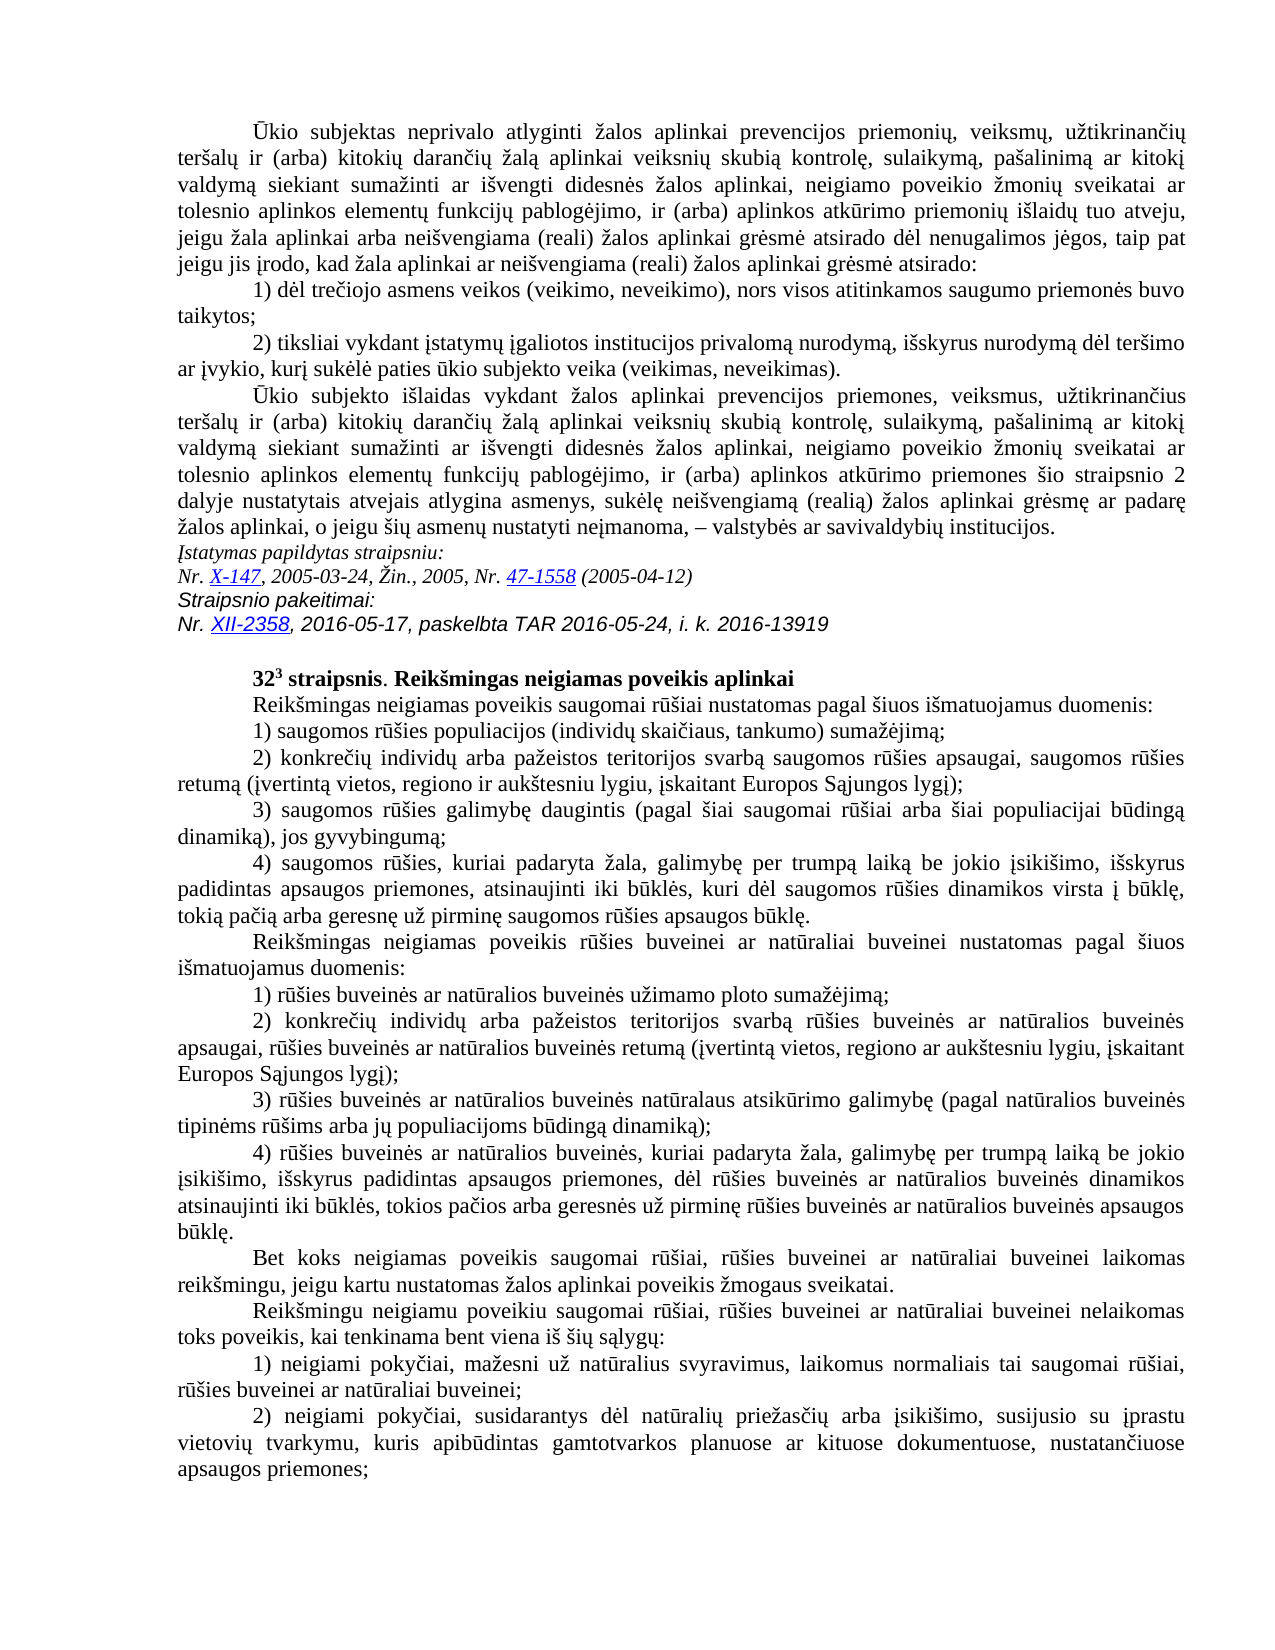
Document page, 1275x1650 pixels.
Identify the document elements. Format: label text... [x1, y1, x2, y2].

text 4) saugomos rūšies, kuriai padaryta žala, galimybę per trumpą laiką be jokio įsikišimo, išskyrus padidintas apsaugos priemones, atsinaujinti iki būklės, kuri dėl saugomos rūšies dinamikos virsta į būklę, tokią pačią arba geresnę už pirminę saugomos rūšies apsaugos būklę. [177, 849, 1186, 928]
text 1) saugomos rūšies populiacijos (individų skaičiaus, tankumo) sumažėjimą; [177, 717, 1186, 744]
text Nr. X-147, 2005-03-24, Žin., 2005, Nr. 47-1558 (2005-04-12) [177, 564, 1186, 588]
text Reikšmingas neigiamas poveikis saugomai rūšiai nustatomas pagal šiuos išmatuojamus duomenis: [177, 691, 1186, 717]
text Nr. XII-2358, 2016-05-17, paskelbta TAR 2016-05-24, i. k. 2016-13919 [177, 612, 1186, 636]
text 3) saugomos rūšies galimybę daugintis (pagal šiai saugomai rūšiai arba šiai populiacijai būdingą dinamiką), jos gyvybingumą; [177, 796, 1186, 849]
text Ūkio subjektas neprivalo atlyginti žalos aplinkai prevencijos priemonių, veiksmų, užtikrinančių teršalų ir (arba) kitokių darančių žalą aplinkai veiksnių skubią kontrolę, sulaikymą, pašalinimą ar kitokį valdymą siekiant sumažinti ar išvengti didesnės žalos aplinkai, neigiamo poveikio žmonių sveikatai ar tolesnio aplinkos elementų funkcijų pablogėjimo, ir (arba) aplinkos atkūrimo priemonių išlaidų tuo atveju, jeigu žala aplinkai arba neišvengiama (reali) žalos aplinkai grėsmė atsirado dėl nenugalimos jėgos, taip pat jeigu jis įrodo, kad žala aplinkai ar neišvengiama (reali) žalos aplinkai grėsmė atsirado: [177, 118, 1186, 276]
text Bet koks neigiamas poveikis saugomai rūšiai, rūšies buveinei ar natūraliai buveinei laikomas reikšmingu, jeigu kartu nustatomas žalos aplinkai poveikis žmogaus sveikatai. [177, 1244, 1186, 1297]
text Įstatymas papildytas straipsniu: [177, 540, 1186, 564]
text 4) rūšies buveinės ar natūralios buveinės, kuriai padaryta žala, galimybę per trumpą laiką be jokio įsikišimo, išskyrus padidintas apsaugos priemones, dėl rūšies buveinės ar natūralios buveinės dinamikos atsinaujinti iki būklės, tokios pačios arba geresnės už pirminę rūšies buveinės ar natūralios buveinės apsaugos būklę. [177, 1139, 1186, 1244]
text Reikšmingu neigiamu poveikiu saugomai rūšiai, rūšies buveinei ar natūraliai buveinei nelaikomas toks poveikis, kai tenkinama bent viena iš šių sąlygų: [177, 1297, 1186, 1350]
text 2) tiksliai vykdant įstatymų įgaliotos institucijos privalomą nurodymą, išskyrus nurodymą dėl teršimo ar įvykio, kurį sukėlė paties ūkio subjekto veika (veikimas, neveikimas). [177, 329, 1186, 382]
text 1) neigiami pokyčiai, mažesni už natūralius svyravimus, laikomus normaliais tai saugomai rūšiai, rūšies buveinei ar natūraliai buveinei; [177, 1350, 1186, 1402]
text 1) dėl trečiojo asmens veikos (veikimo, neveikimo), nors visos atitinkamos saugumo priemonės buvo taikytos; [177, 276, 1186, 329]
text 1) rūšies buveinės ar natūralios buveinės užimamo ploto sumažėjimą; [177, 981, 1186, 1007]
text Straipsnio pakeitimai: [177, 588, 1186, 612]
text 2) neigiami pokyčiai, susidarantys dėl natūralių priežasčių arba įsikišimo, susijusio su įprastu vietovių tvarkymu, kuris apibūdintas gamtotvarkos planuose ar kituose dokumentuose, nustatančiuose apsaugos priemones; [177, 1402, 1186, 1482]
text 2) konkrečių individų arba pažeistos teritorijos svarbą saugomos rūšies apsaugai, saugomos rūšies retumą (įvertintą vietos, regiono ir aukštesniu lygiu, įskaitant Europos Sąjungos lygį); [177, 744, 1186, 796]
text Ūkio subjekto išlaidas vykdant žalos aplinkai prevencijos priemones, veiksmus, užtikrinančius teršalų ir (arba) kitokių darančių žalą aplinkai veiksnių skubią kontrolę, sulaikymą, pašalinimą ar kitokį valdymą siekiant sumažinti ar išvengti didesnės žalos aplinkai, neigiamo poveikio žmonių sveikatai ar tolesnio aplinkos elementų funkcijų pablogėjimo, ir (arba) aplinkos atkūrimo priemones šio straipsnio 2 dalyje nustatytais atvejais atlygina asmenys, sukėlę neišvengiamą (realią) žalos aplinkai grėsmę ar padarę žalos aplinkai, o jeigu šių asmenų nustatyti neįmanoma, – valstybės ar savivaldybių institucijos. [177, 382, 1186, 540]
text 323 straipsnis. Reikšmingas neigiamas poveikis aplinkai [177, 664, 1186, 691]
text 2) konkrečių individų arba pažeistos teritorijos svarbą rūšies buveinės ar natūralios buveinės apsaugai, rūšies buveinės ar natūralios buveinės retumą (įvertintą vietos, regiono ar aukštesniu lygiu, įskaitant Europos Sąjungos lygį); [177, 1007, 1186, 1086]
text 3) rūšies buveinės ar natūralios buveinės natūralaus atsikūrimo galimybę (pagal natūralios buveinės tipinėms rūšims arba jų populiacijoms būdingą dinamiką); [177, 1086, 1186, 1139]
text Reikšmingas neigiamas poveikis rūšies buveinei ar natūraliai buveinei nustatomas pagal šiuos išmatuojamus duomenis: [177, 928, 1186, 981]
